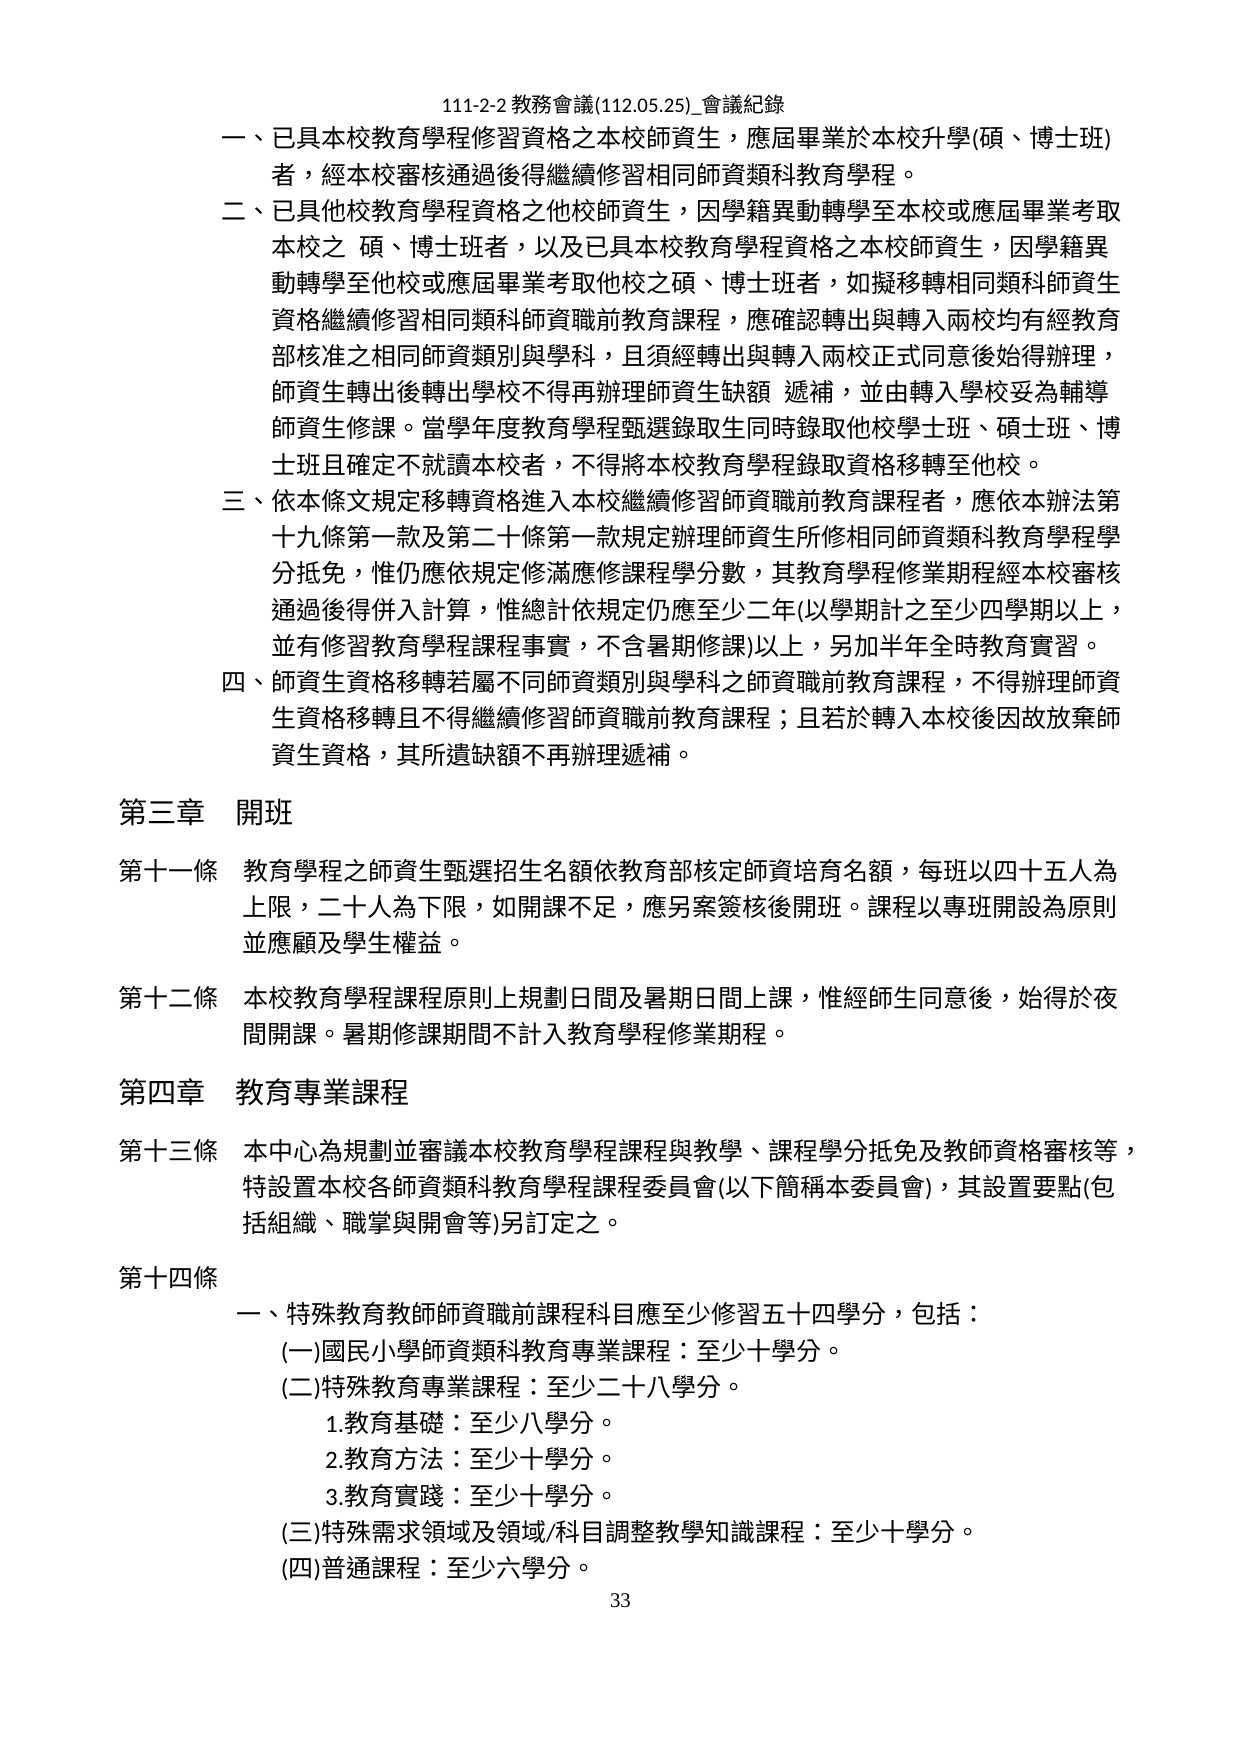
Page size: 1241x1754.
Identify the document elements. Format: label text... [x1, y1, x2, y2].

text 四、師資生資格移轉若屬不同師資類別與學科之師資職前教育課程，不得辦理師資生資格移轉且不得繼續修習師資職前教育課程；且若於轉入本校後因故放棄師資生資格，其所遺缺額不再辦理遞補。 [221, 663, 1122, 771]
text 一、特殊教育教師師資職前課程科目應至少修習五十四學分，包括： [118, 1295, 1122, 1331]
text 一、已具本校教育學程修習資格之本校師資生，應屆畢業於本校升學(碩、博士班)者，經本校審核通過後得繼續修習相同師資類科教育學程。 [221, 119, 1122, 191]
text 第四章 教育專業課程 [118, 1070, 1122, 1112]
text 第十四條 [118, 1258, 1122, 1295]
text 2.教育方法：至少十學分。 [118, 1440, 1122, 1476]
text 1.教育基礎：至少八學分。 [118, 1403, 1122, 1440]
text 3.教育實踐：至少十學分。 [118, 1476, 1122, 1512]
text 二、已具他校教育學程資格之他校師資生，因學籍異動轉學至本校或應屆畢業考取本校之 碩、博士班者，以及已具本校教育學程資格之本校師資生，因學籍異動轉學至他校或應屆畢業考取他校之碩、博士班者，如擬移轉相同類科師資生資格繼續修習相同類科師資職前教育課程，應確認轉出與轉入兩校均有經教育部核准之相同師資類別與學科，且須經轉出與轉入兩校正式同意後始得辦理，師資生轉出後轉出學校不得再辦理師資生缺額 遞補，並由轉入學校妥為輔導師資生修課。當學年度教育學程甄選錄取生同時錄取他校學士班、碩士班、博士班且確定不就讀本校者，不得將本校教育學程錄取資格移轉至他校。 [221, 191, 1122, 481]
text 第十三條 本中心為規劃並審議本校教育學程課程與教學、課程學分抵免及教師資格審核等，特設置本校各師資類科教育學程課程委員會(以下簡稱本委員會)，其設置要點(包括組織、職掌與開會等)另訂定之。 [118, 1131, 1122, 1240]
text 三、依本條文規定移轉資格進入本校繼續修習師資職前教育課程者，應依本辦法第十九條第一款及第二十條第一款規定辦理師資生所修相同師資類科教育學程學分抵免，惟仍應依規定修滿應修課程學分數，其教育學程修業期程經本校審核通過後得併入計算，惟總計依規定仍應至少二年(以學期計之至少四學期以上，並有修習教育學程課程事實，不含暑期修課)以上，另加半年全時教育實習。 [221, 481, 1122, 663]
text 第三章 開班 [118, 790, 1122, 832]
text 第十二條 本校教育學程課程原則上規劃日間及暑期日間上課，惟經師生同意後，始得於夜間開課。暑期修課期間不計入教育學程修業期程。 [118, 979, 1122, 1051]
text (三)特殊需求領域及領域/科目調整教學知識課程：至少十學分。 [118, 1512, 1122, 1548]
text 第十一條 教育學程之師資生甄選招生名額依教育部核定師資培育名額，每班以四十五人為上限，二十人為下限，如開課不足，應另案簽核後開班。課程以專班開設為原則並應顧及學生權益。 [118, 851, 1122, 960]
text (一)國民小學師資類科教育專業課程：至少十學分。 [118, 1331, 1122, 1367]
text (四)普通課程：至少六學分。 [118, 1548, 1122, 1585]
text (二)特殊教育專業課程：至少二十八學分。 [118, 1367, 1122, 1403]
